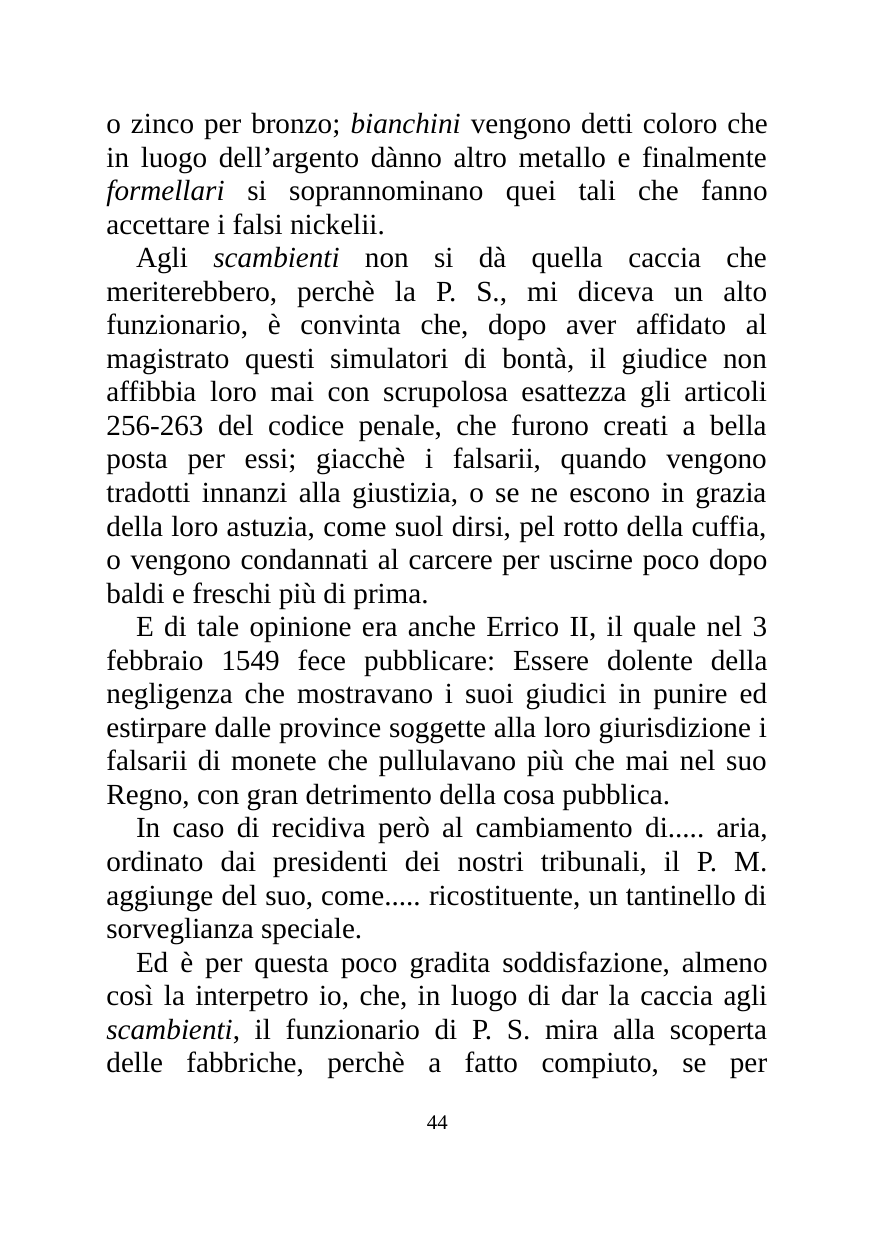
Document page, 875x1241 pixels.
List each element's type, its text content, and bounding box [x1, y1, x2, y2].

text Agli scambienti non si dà quella caccia che meriterebbero, perchè la P. S., mi diceva un alto funzionario, è convinta che, dopo aver affidato al magistrato questi simulatori di bontà, il giudice non affibbia loro mai con scrupolosa esattezza gli articoli 256-263 del codice penale, che furono creati a bella posta per essi; giacchè i falsarii, quando vengono tradotti innanzi alla giustizia, o se ne escono in grazia della loro astuzia, come suol dirsi, pel rotto della cuffia, o vengono condannati al carcere per uscirne poco dopo baldi e freschi più di prima. [106, 240, 768, 609]
text In caso di recidiva però al cambiamento di..... aria, ordinato dai presidenti dei nostri tribunali, il P. M. aggiunge del suo, come..... ricostituente, un tantinello di sorveglianza speciale. [106, 811, 768, 945]
text Ed è per questa poco gradita soddisfazione, almeno così la interpetro io, che, in luogo di dar la caccia agli scambienti, il funzionario di P. S. mira alla scoperta delle fabbriche, perchè a fatto compiuto, se per [106, 945, 768, 1079]
text E di tale opinione era anche Errico II, il quale nel 3 febbraio 1549 fece pubblicare: Essere dolente della negligenza che mostravano i suoi giudici in punire ed estirpare dalle province soggette alla loro giurisdizione i falsarii di monete che pullulavano più che mai nel suo Regno, con gran detrimento della cosa pubblica. [106, 609, 768, 811]
text o zinco per bronzo; bianchini vengono detti coloro che in luogo dell’argento dànno altro metallo e finalmente formellari si soprannominano quei tali che fanno accettare i falsi nickelii. [106, 106, 768, 240]
